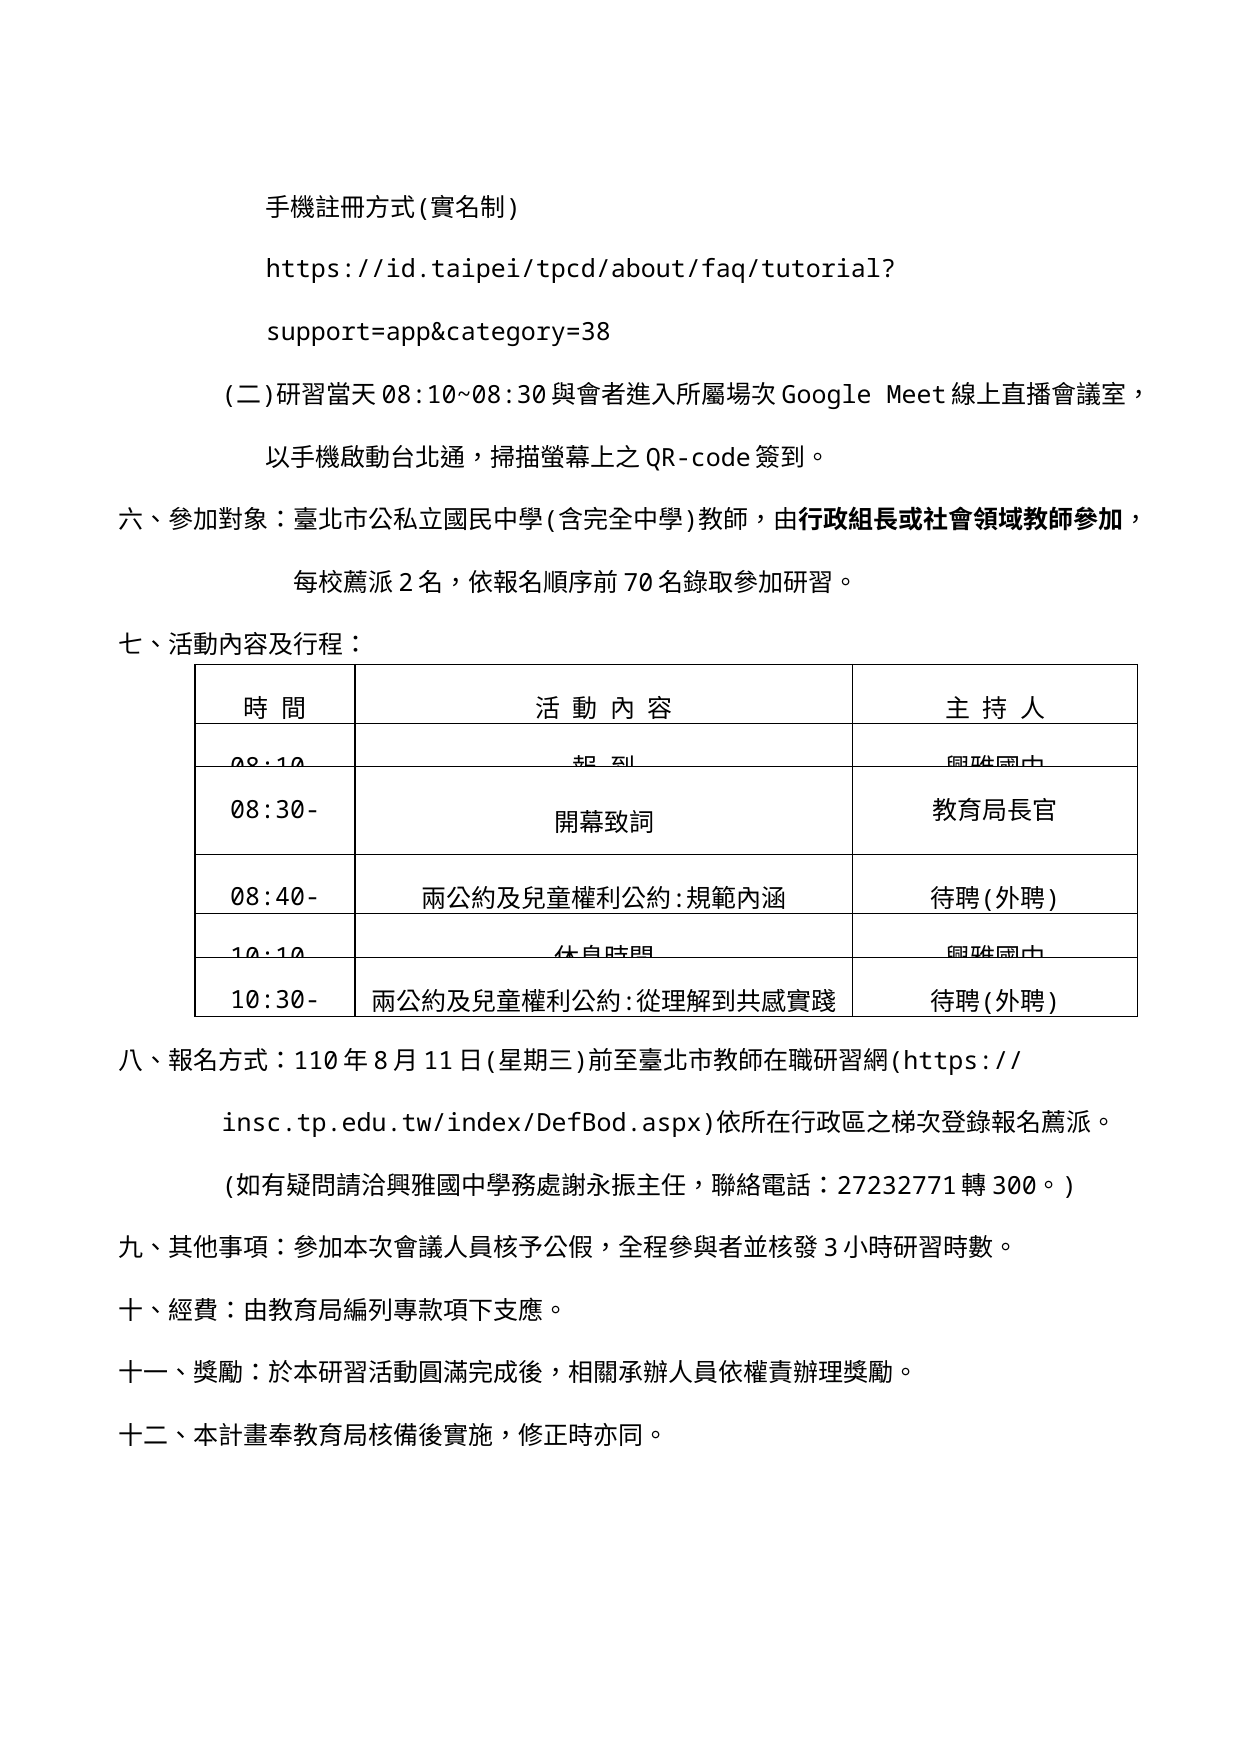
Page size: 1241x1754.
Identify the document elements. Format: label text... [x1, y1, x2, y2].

text (二)研習當天08:10~08:30與會者進入所屬場次Google Meet線上直播會議室，以手機啟動台北通，掃描螢幕上之QR-code簽到。 [221, 351, 1152, 476]
table_cell 休息時間 [356, 914, 852, 957]
table_cell 待聘(外聘) [853, 958, 1137, 1016]
table_cell 興雅國中 [853, 914, 1137, 957]
table_cell 10:10-10:30 [196, 914, 354, 957]
table_cell 兩公約及兒童權利公約:從理解到共感實踐 [356, 958, 852, 1016]
table_cell 報 到 [356, 724, 852, 766]
text 八、報名方式：110年8月11日(星期三)前至臺北市教師在職研習網(https://insc.tp.edu.tw/index/DefBod.aspx)依所在行政區之梯次登錄報名薦派。 [118, 1017, 1152, 1142]
table_cell 10:30-12:00 [196, 958, 354, 1016]
text 十、經費：由教育局編列專款項下支應。 [118, 1267, 1152, 1329]
text 十二、本計畫奉教育局核備後實施，修正時亦同。 [118, 1392, 1152, 1454]
table_cell 08:40-10:10 [196, 855, 354, 912]
table_cell 08:30-08:40 [196, 767, 354, 853]
text 十一、獎勵：於本研習活動圓滿完成後，相關承辦人員依權責辦理獎勵。 [118, 1329, 1152, 1392]
text 九、其他事項：參加本次會議人員核予公假，全程參與者並核發3小時研習時數。 [118, 1204, 1152, 1267]
table_cell 兩公約及兒童權利公約:規範內涵 [356, 855, 852, 912]
table_cell 開幕致詞 [356, 767, 852, 853]
table_cell 教育局長官 劉增銘校長 賴宏銓校長 [853, 767, 1137, 853]
text 手機註冊方式(實名制) https://id.taipei/tpcd/about/faq/tutorial?support=app&category=38 [221, 164, 1152, 351]
table_cell 待聘(外聘) [853, 855, 1137, 912]
text 六、參加對象：臺北市公私立國民中學(含完全中學)教師，由行政組長或社會領域教師參加，每校薦派2名，依報名順序前70名錄取參加研習。 [118, 476, 1152, 601]
table_cell 08:10-08:30 [196, 724, 354, 766]
table_header 活 動 內 容 [356, 665, 852, 723]
table_cell 興雅國中 [999, 948, 1008, 957]
text (如有疑問請洽興雅國中學務處謝永振主任，聯絡電話：27232771轉300。) [118, 1142, 1152, 1204]
table_header 時 間 [196, 665, 354, 723]
table_header 主 持 人 [853, 665, 1137, 723]
text 七、活動內容及行程： [118, 601, 1152, 664]
table_cell 興雅國中 [853, 724, 1137, 766]
